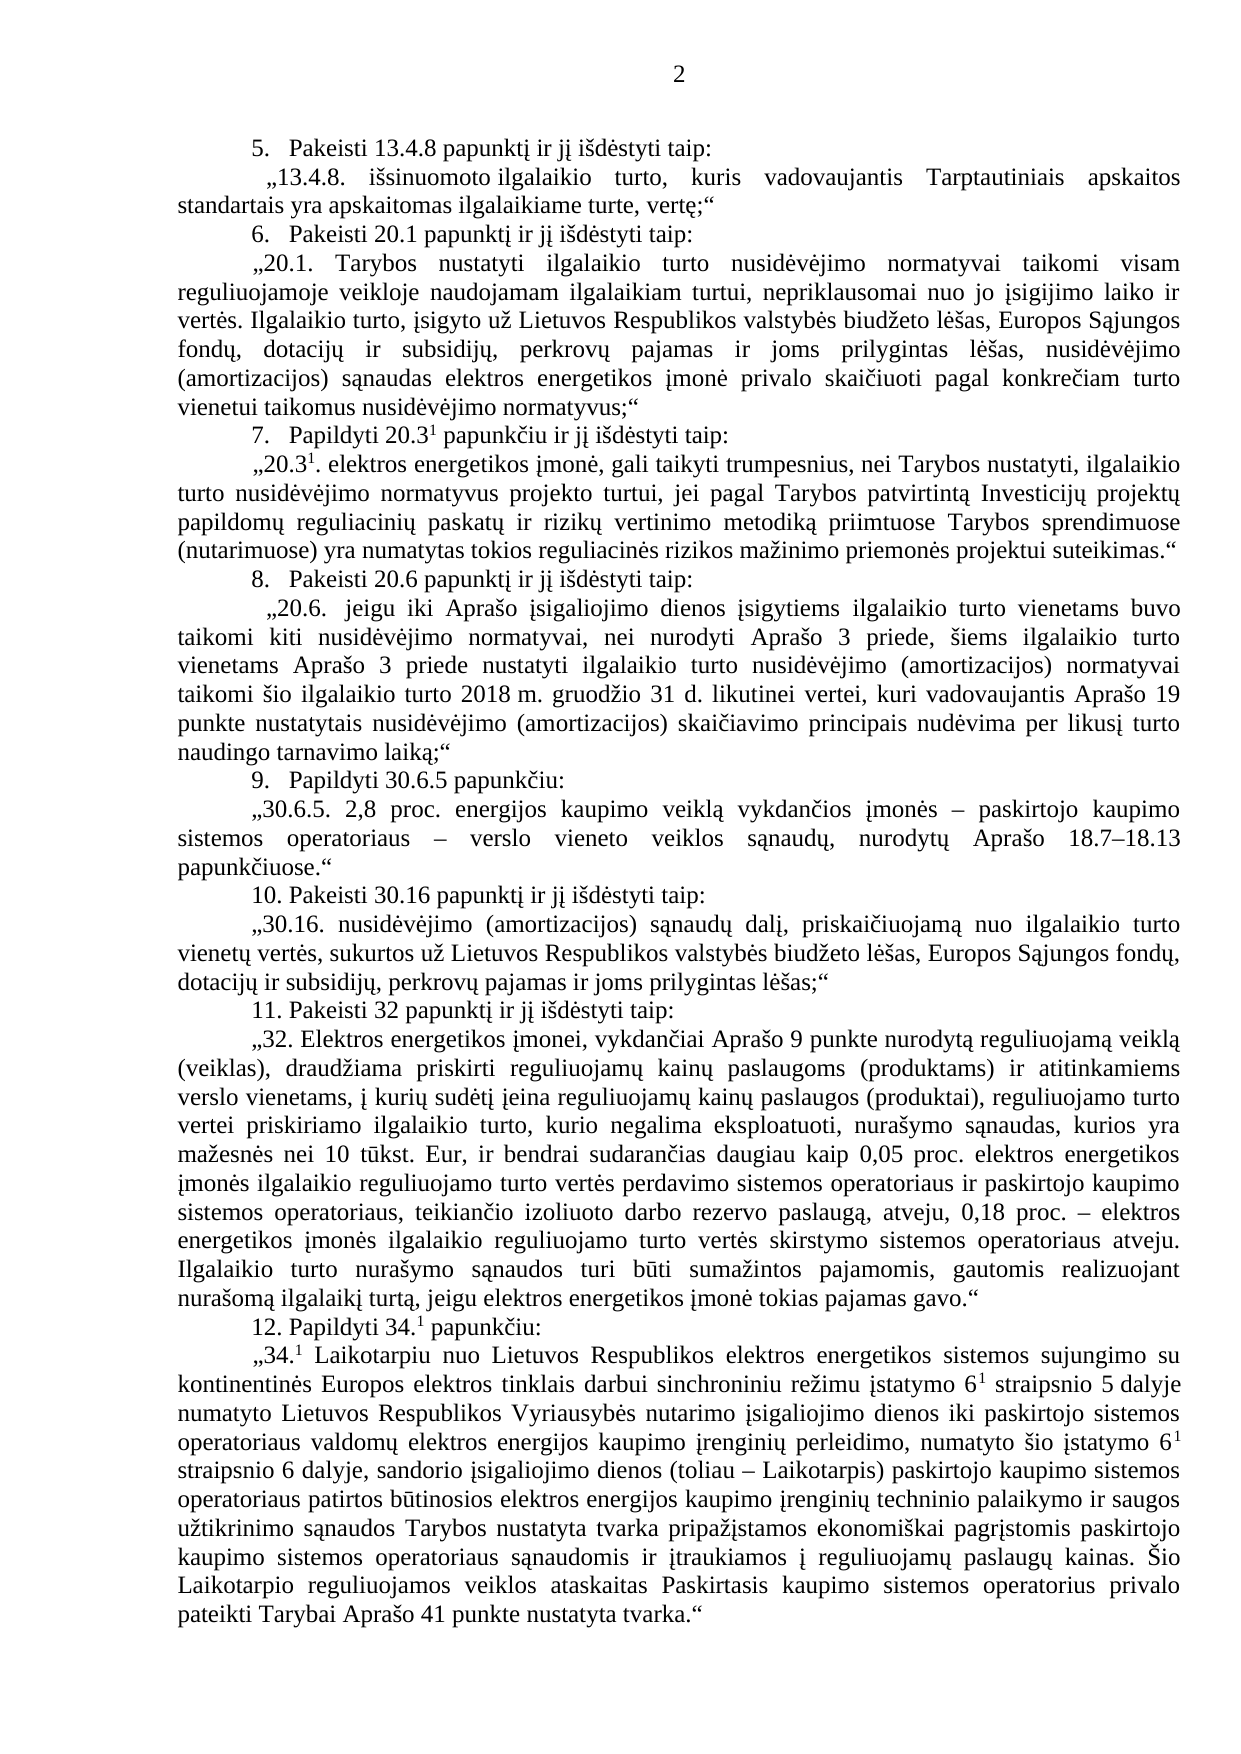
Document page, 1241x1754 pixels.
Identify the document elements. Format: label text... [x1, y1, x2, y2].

text „34.1 Laikotarpiu nuo Lietuvos Respublikos elektros energetikos sistemos sujungimo su kontinentinės Europos elektros tinklais darbui sinchroniniu režimu įstatymo 61 straipsnio 5 dalyje numatyto Lietuvos Respublikos Vyriausybės nutarimo įsigaliojimo dienos iki paskirtojo sistemos operatoriaus valdomų elektros energijos kaupimo įrenginių perleidimo, numatyto šio įstatymo 61 straipsnio 6 dalyje, sandorio įsigaliojimo dienos (toliau – Laikotarpis) paskirtojo kaupimo sistemos operatoriaus patirtos būtinosios elektros energijos kaupimo įrenginių techninio palaikymo ir saugos užtikrinimo sąnaudos Tarybos nustatyta tvarka pripažįstamos ekonomiškai pagrįstomis paskirtojo kaupimo sistemos operatoriaus sąnaudomis ir įtraukiamos į reguliuojamų paslaugų kainas. Šio Laikotarpio reguliuojamos veiklos ataskaitas Paskirtasis kaupimo sistemos operatorius privalo pateikti Tarybai Aprašo 41 punkte nustatyta tvarka.“ [177, 1340, 1181, 1628]
text 9. Papildyti 30.6.5 papunkčiu: [251, 765, 1181, 794]
text „13.4.8. išsinuomoto ilgalaikio turto, kuris vadovaujantis Tarptautiniais apskaitos standartais yra apskaitomas ilgalaikiame turte, vertę;“ [177, 162, 1181, 219]
text 12. Papildyti 34.1 papunkčiu: [251, 1312, 1181, 1340]
text „20.6. jeigu iki Aprašo įsigaliojimo dienos įsigytiems ilgalaikio turto vienetams buvo taikomi kiti nusidėvėjimo normatyvai, nei nurodyti Aprašo 3 priede, šiems ilgalaikio turto vienetams Aprašo 3 priede nustatyti ilgalaikio turto nusidėvėjimo (amortizacijos) normatyvai taikomi šio ilgalaikio turto 2018 m. gruodžio 31 d. likutinei vertei, kuri vadovaujantis Aprašo 19 punkte nustatytais nusidėvėjimo (amortizacijos) skaičiavimo principais nudėvima per likusį turto naudingo tarnavimo laiką;“ [177, 593, 1181, 765]
text „20.1. Tarybos nustatyti ilgalaikio turto nusidėvėjimo normatyvai taikomi visam reguliuojamoje veikloje naudojamam ilgalaikiam turtui, nepriklausomai nuo jo įsigijimo laiko ir vertės. Ilgalaikio turto, įsigyto už Lietuvos Respublikos valstybės biudžeto lėšas, Europos Sąjungos fondų, dotacijų ir subsidijų, perkrovų pajamas ir joms prilygintas lėšas, nusidėvėjimo (amortizacijos) sąnaudas elektros energetikos įmonė privalo skaičiuoti pagal konkrečiam turto vienetui taikomus nusidėvėjimo normatyvus;“ [177, 248, 1181, 420]
text „30.16. nusidėvėjimo (amortizacijos) sąnaudų dalį, priskaičiuojamą nuo ilgalaikio turto vienetų vertės, sukurtos už Lietuvos Respublikos valstybės biudžeto lėšas, Europos Sąjungos fondų, dotacijų ir subsidijų, perkrovų pajamas ir joms prilygintas lėšas;“ [177, 909, 1181, 995]
text 10. Pakeisti 30.16 papunktį ir jį išdėstyti taip: [251, 880, 1181, 909]
text 6. Pakeisti 20.1 papunktį ir jį išdėstyti taip: [251, 219, 1181, 248]
text 7. Papildyti 20.31 papunkčiu ir jį išdėstyti taip: [251, 420, 1181, 449]
text „20.31. elektros energetikos įmonė, gali taikyti trumpesnius, nei Tarybos nustatyti, ilgalaikio turto nusidėvėjimo normatyvus projekto turtui, jei pagal Tarybos patvirtintą Investicijų projektų papildomų reguliacinių paskatų ir rizikų vertinimo metodiką priimtuose Tarybos sprendimuose (nutarimuose) yra numatytas tokios reguliacinės rizikos mažinimo priemonės projektui suteikimas.“ [177, 449, 1181, 564]
text 8. Pakeisti 20.6 papunktį ir jį išdėstyti taip: [251, 564, 1181, 593]
text „32. Elektros energetikos įmonei, vykdančiai Aprašo 9 punkte nurodytą reguliuojamą veiklą (veiklas), draudžiama priskirti reguliuojamų kainų paslaugoms (produktams) ir atitinkamiems verslo vienetams, į kurių sudėtį įeina reguliuojamų kainų paslaugos (produktai), reguliuojamo turto vertei priskiriamo ilgalaikio turto, kurio negalima eksploatuoti, nurašymo sąnaudas, kurios yra mažesnės nei 10 tūkst. Eur, ir bendrai sudarančias daugiau kaip 0,05 proc. elektros energetikos įmonės ilgalaikio reguliuojamo turto vertės perdavimo sistemos operatoriaus ir paskirtojo kaupimo sistemos operatoriaus, teikiančio izoliuoto darbo rezervo paslaugą, atveju, 0,18 proc. – elektros energetikos įmonės ilgalaikio reguliuojamo turto vertės skirstymo sistemos operatoriaus atveju. Ilgalaikio turto nurašymo sąnaudos turi būti sumažintos pajamomis, gautomis realizuojant nurašomą ilgalaikį turtą, jeigu elektros energetikos įmonė tokias pajamas gavo.“ [177, 1024, 1181, 1312]
text 11. Pakeisti 32 papunktį ir jį išdėstyti taip: [251, 995, 1181, 1024]
text „30.6.5. 2,8 proc. energijos kaupimo veiklą vykdančios įmonės – paskirtojo kaupimo sistemos operatoriaus – verslo vieneto veiklos sąnaudų, nurodytų Aprašo 18.7–18.13 papunkčiuose.“ [177, 794, 1181, 880]
text 5. Pakeisti 13.4.8 papunktį ir jį išdėstyti taip: [251, 133, 1181, 162]
